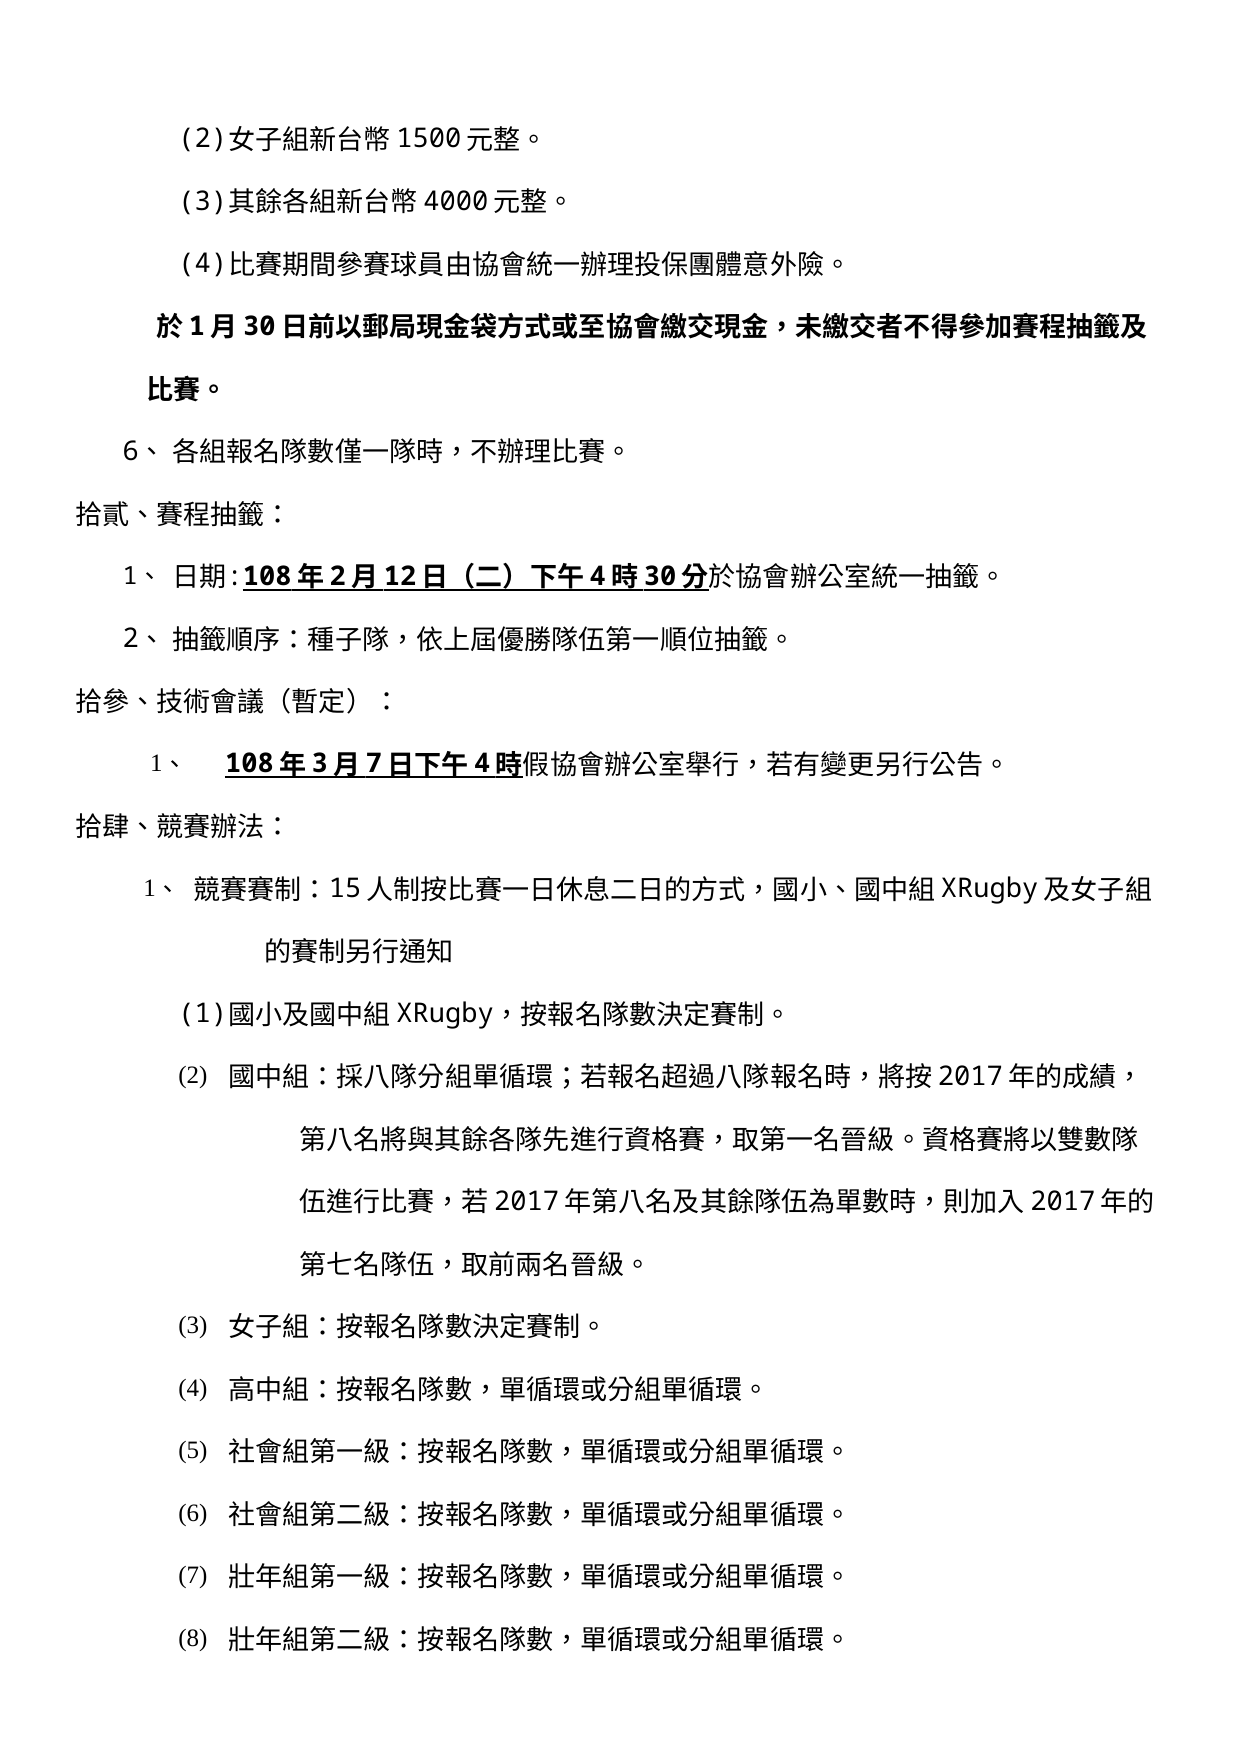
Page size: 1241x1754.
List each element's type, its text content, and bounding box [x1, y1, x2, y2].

list 社會組第二級：按報名隊數，單循環或分組單循環。 [178, 1471, 1165, 1533]
list 比賽期間參賽球員由協會統一辦理投保團體意外險。 [178, 221, 1165, 283]
list 國中組：採八隊分組單循環；若報名超過八隊報名時，將按2017年的成績，第八名將與其餘各隊先進行資格賽，取第一名晉級。資格賽將以雙數隊伍進行比賽，若2017年第八名及其餘隊伍為單數時，則加入2017年的第七名隊伍，取前兩名晉級。 [178, 1033, 1165, 1283]
list 各組報名隊數僅一隊時，不辦理比賽。 [122, 408, 1165, 471]
list 國小及國中組XRugby，按報名隊數決定賽制。 [178, 971, 1165, 1033]
text 於1月30日前以郵局現金袋方式或至協會繳交現金，未繳交者不得參加賽程抽籤及比賽。 [75, 283, 1165, 408]
list 其餘各組新台幣4000元整。 [178, 158, 1165, 221]
text 拾參、技術會議（暫定）： [75, 658, 1165, 721]
text 拾肆、競賽辦法： [75, 783, 1165, 846]
text 拾貳、賽程抽籤： [75, 471, 1165, 533]
list 壯年組第二級：按報名隊數，單循環或分組單循環。 [178, 1596, 1165, 1658]
list 女子組新台幣1500元整。 [178, 96, 1165, 158]
list 女子組：按報名隊數決定賽制。 [178, 1283, 1165, 1346]
list 競賽賽制：15人制按比賽一日休息二日的方式，國小、國中組XRugby及女子組的賽制另行通知 [143, 846, 1165, 971]
list 壯年組第一級：按報名隊數，單循環或分組單循環。 [178, 1533, 1165, 1596]
list 108年3月7日下午4時假協會辦公室舉行，若有變更另行公告。 [150, 721, 1165, 783]
list 高中組：按報名隊數，單循環或分組單循環。 [178, 1346, 1165, 1408]
list 抽籤順序：種子隊，依上屆優勝隊伍第一順位抽籤。 [122, 596, 1165, 658]
list 社會組第一級：按報名隊數，單循環或分組單循環。 [178, 1408, 1165, 1471]
list 日期:108年2月12日（二）下午4時30分於協會辦公室統一抽籤。 [122, 533, 1165, 596]
